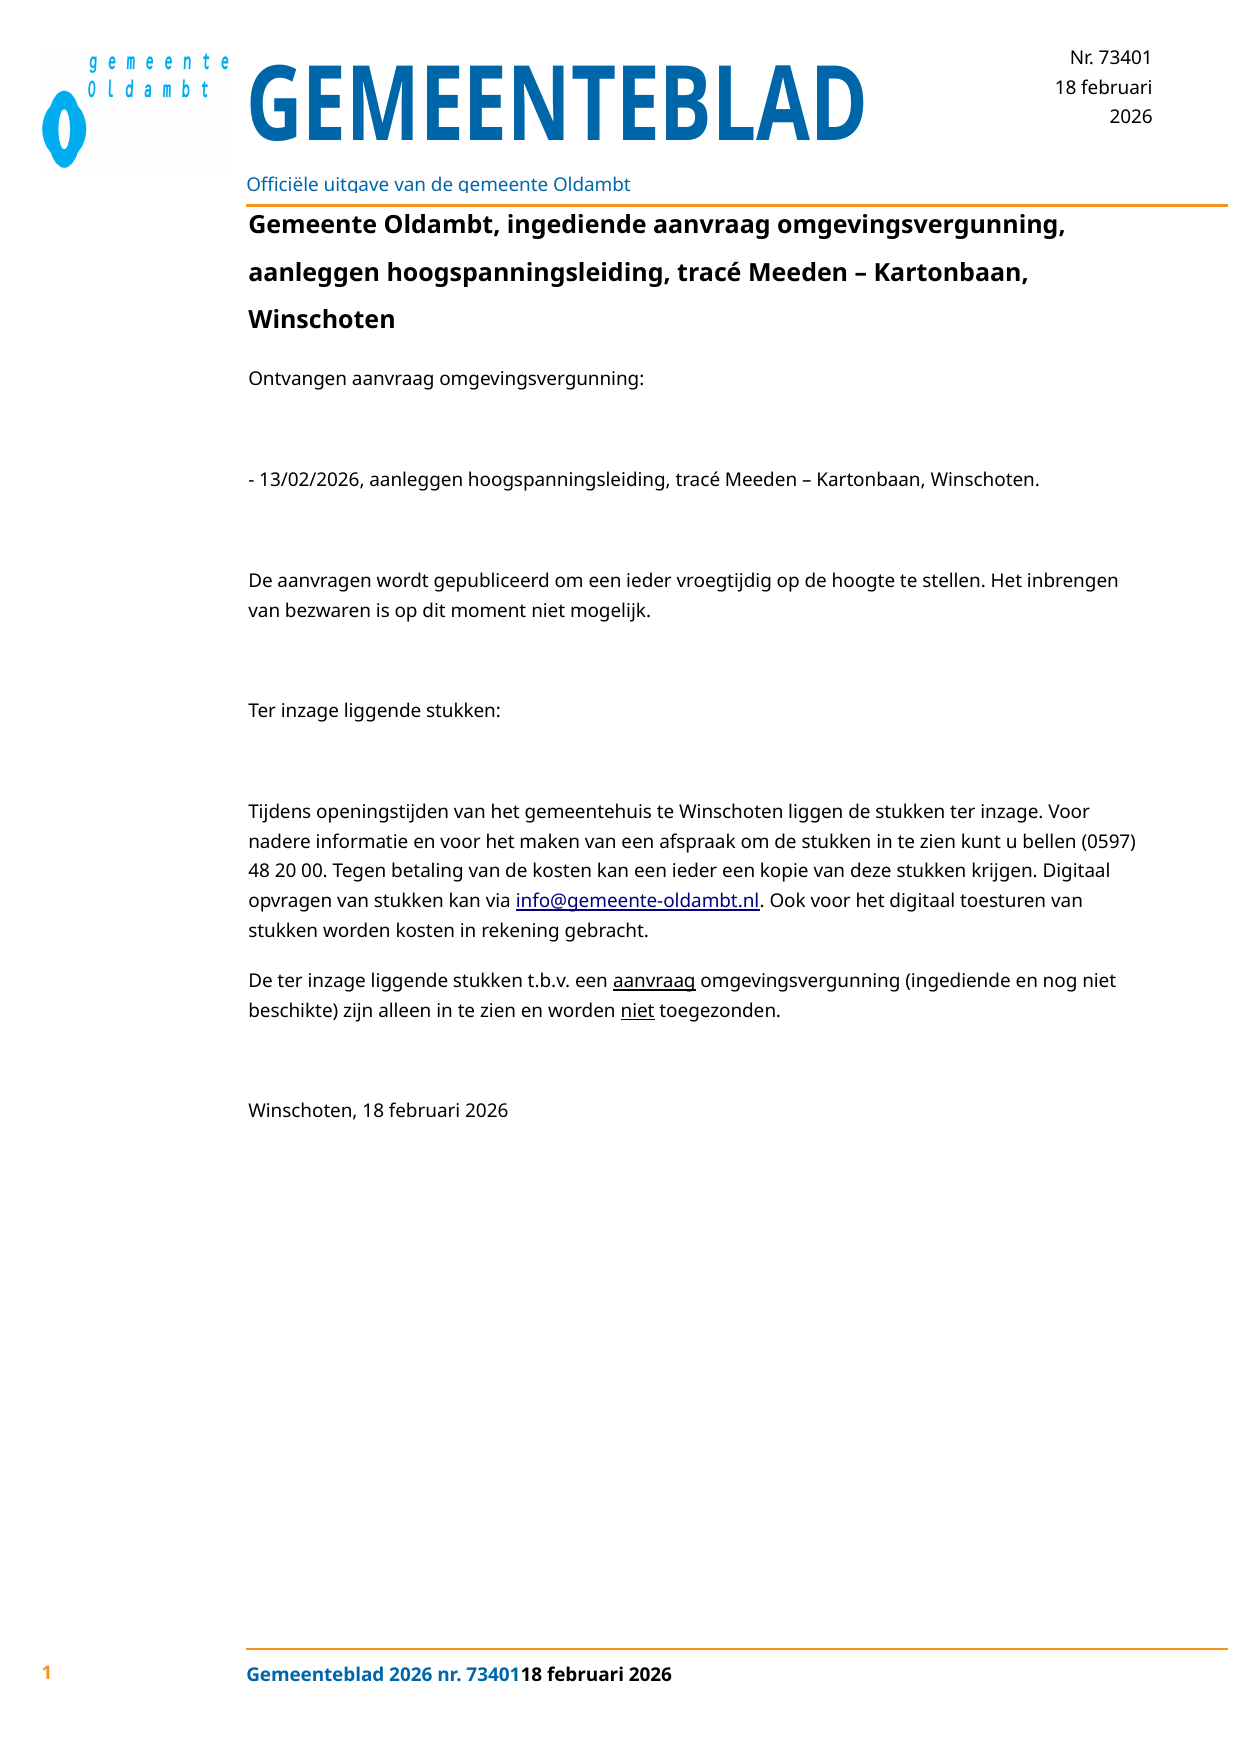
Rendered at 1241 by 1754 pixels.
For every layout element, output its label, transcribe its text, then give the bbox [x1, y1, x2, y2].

text - 13/02/2026, aanleggen hoogspanningsleiding, tracé Meeden – Kartonbaan, Winschoten. [248, 466, 1152, 492]
text Winschoten, 18 februari 2026 [248, 1098, 1152, 1123]
picture [41, 47, 231, 172]
text De aanvragen wordt gepubliceerd om een ieder vroegtijdig op de hoogte te stellen. Het inbrengen van bezwaren is op dit moment niet mogelijk. [248, 567, 1152, 622]
text De ter inzage liggende stukken t.b.v. een aanvraag omgevingsvergunning (ingediende en nog niet beschikte) zijn alleen in te zien en worden niet toegezonden. [248, 967, 1152, 1022]
text Ontvangen aanvraag omgevingsvergunning: [248, 366, 1152, 391]
text Ter inzage liggende stukken: [248, 698, 1152, 723]
text Tijdens openingstijden van het gemeentehuis te Winschoten liggen de stukken ter inzage. Voor nadere informatie en voor het maken van een afspraak om de stukken in te zien kunt u bellen (0597) 48 20 00. Tegen betaling van de kosten kan een ieder een kopie van deze stukken krijgen. Digitaal opvragen van stukken kan via info@gemeente-oldambt.nl. Ook voor het digitaal toesturen van stukken worden kosten in rekening gebracht. [248, 798, 1152, 942]
text Gemeente Oldambt, ingediende aanvraag omgevingsvergunning, aanleggen hoogspanningsleiding, tracé Meeden – Kartonbaan, Winschoten [248, 207, 1152, 336]
